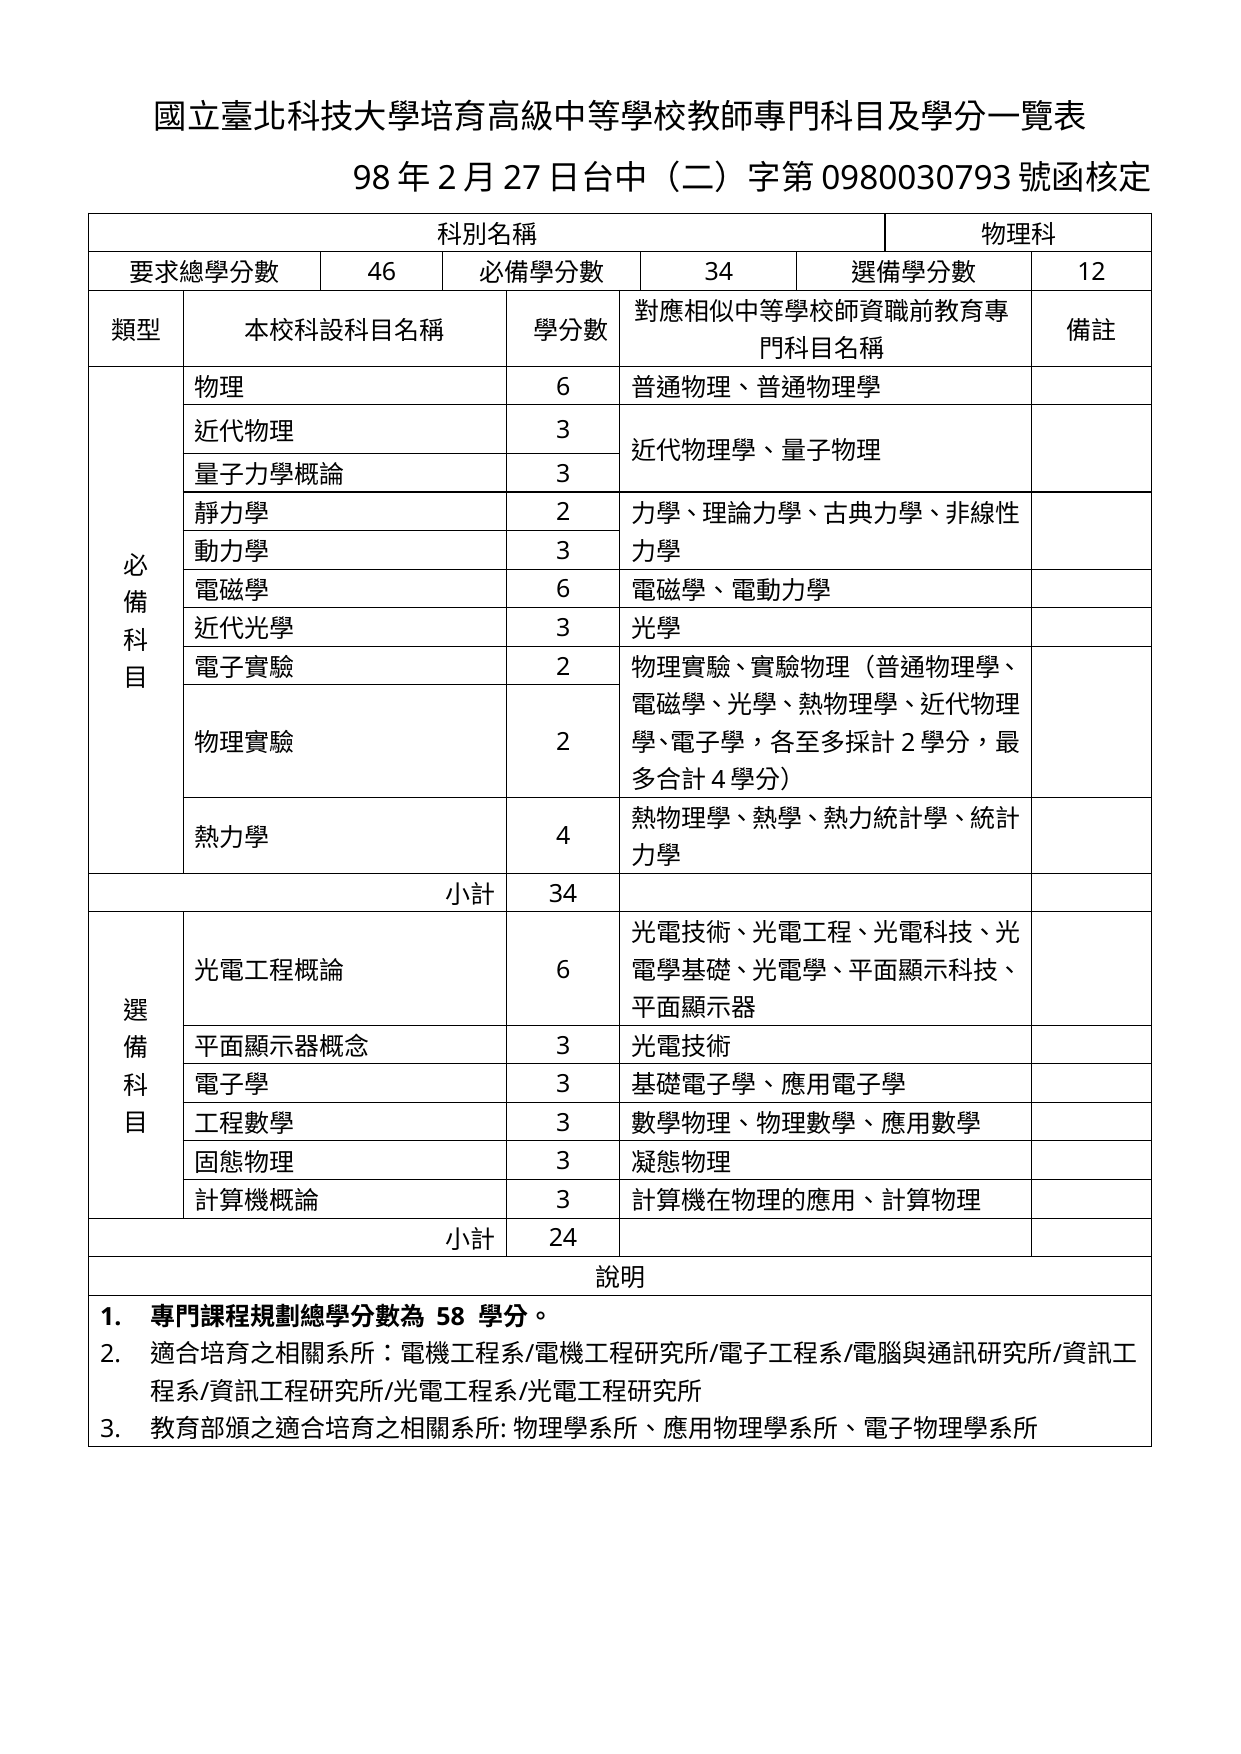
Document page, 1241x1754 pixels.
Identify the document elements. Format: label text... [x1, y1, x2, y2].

table_cell 3 [507, 1064, 619, 1102]
table_cell 熱力學 [184, 798, 506, 873]
table_cell 電子實驗 [184, 647, 506, 684]
table_cell 專門課程規劃總學分數為 58 學分。 適合培育之相關系所：電機工程系/電機工程研究所/電子工程系/電腦與通訊研究所/資訊工程系/資訊工程研究所/光電工程系/光電工程研究所 教育部頒之適合培育之相關系所: 物理學系所、應用物理學系所、電子物理學系所 [89, 1296, 1151, 1446]
table_cell 6 [507, 570, 619, 607]
table_cell 備註 [1032, 291, 1151, 366]
table_cell 3 [507, 1141, 619, 1179]
table_cell [1032, 367, 1151, 404]
table_cell [1032, 798, 1151, 873]
table_cell [1032, 493, 1151, 568]
table_cell 電子學 [184, 1064, 506, 1102]
table_cell 必 備 科 目 [89, 367, 183, 873]
table_cell 必備學分數 [443, 252, 640, 290]
table_cell 光電技術、光電工程、光電科技、光電學基礎、光電學、平面顯示科技、平面顯示器 [620, 912, 1031, 1025]
table_cell 光學 [620, 608, 1031, 646]
text 98年2月27日台中（二）字第0980030793號函核定 [89, 138, 1152, 213]
table_cell 2 [507, 647, 619, 684]
table_cell [1032, 912, 1151, 1025]
table_cell 選備學分數 [797, 252, 1031, 290]
table_cell 近代物理學、量子物理 [620, 405, 1031, 491]
table_cell 數學物理、物理數學、應用數學 [620, 1103, 1031, 1140]
table_cell 平面顯示器概念 [184, 1026, 506, 1063]
table_cell 小計 [89, 874, 506, 911]
table_cell 熱物理學、熱學、熱力統計學、統計力學 [620, 798, 1031, 873]
table_cell 12 [1032, 252, 1151, 290]
table_cell 動力學 [184, 531, 506, 568]
table_cell [1032, 405, 1151, 491]
table_cell 固態物理 [184, 1141, 506, 1179]
table_cell 近代物理 [184, 405, 506, 453]
table_cell 力學、理論力學、古典力學、非線性力學 [620, 493, 1031, 568]
table_cell 3 [507, 608, 619, 646]
table_cell 物理實驗、實驗物理（普通物理學、電磁學、光學、熱物理學、近代物理學、電子學，各至多採計2學分，最多合計4學分） [620, 647, 1031, 797]
table_cell 物理實驗 [184, 685, 506, 797]
table_cell 3 [507, 405, 619, 453]
table_cell 學分數 [507, 291, 619, 366]
table_header 物理科 [886, 214, 1151, 251]
table_cell [1032, 1026, 1151, 1063]
table_cell 量子力學概論 [184, 454, 506, 491]
table_cell [1032, 608, 1151, 646]
table_cell 基礎電子學、應用電子學 [620, 1064, 1031, 1102]
table_cell 計算機概論 [184, 1180, 506, 1217]
table_cell 計算機在物理的應用、計算物理 [620, 1180, 1031, 1217]
table_cell 說明 [89, 1257, 1151, 1294]
table_cell [1032, 1064, 1151, 1102]
table_cell 靜力學 [184, 493, 506, 530]
table_cell 電磁學 [184, 570, 506, 607]
text 國立臺北科技大學培育高級中等學校教師專門科目及學分一覽表 [89, 89, 1152, 138]
table_cell 本校科設科目名稱 [184, 291, 506, 366]
table_cell 要求總學分數 [89, 252, 320, 290]
table_cell 3 [507, 1026, 619, 1063]
table_cell 凝態物理 [620, 1141, 1031, 1179]
table_cell 對應相似中等學校師資職前教育專門科目名稱 [620, 291, 1031, 366]
table_cell [1032, 1103, 1151, 1140]
table_cell 光電工程概論 [184, 912, 506, 1025]
table_cell 46 [321, 252, 442, 290]
table_cell 近代光學 [184, 608, 506, 646]
table_cell 2 [507, 493, 619, 530]
table_header 科別名稱 [89, 214, 884, 251]
table_cell 2 [507, 685, 619, 797]
table_cell 34 [641, 252, 796, 290]
table_cell 普通物理、普通物理學 [620, 367, 1031, 404]
table_cell 3 [507, 531, 619, 568]
table_cell 電磁學、電動力學 [620, 570, 1031, 607]
table_cell 6 [507, 912, 619, 1025]
table_cell [1032, 1219, 1151, 1256]
table_cell [620, 874, 1031, 911]
table_cell [1032, 647, 1151, 797]
table_cell [1032, 1180, 1151, 1217]
table_cell [1032, 1141, 1151, 1179]
table_cell 3 [507, 1103, 619, 1140]
table_cell 選 備 科 目 [89, 912, 183, 1217]
table_cell 工程數學 [184, 1103, 506, 1140]
table_cell [620, 1219, 1031, 1256]
table_cell 4 [507, 798, 619, 873]
table_cell 3 [507, 454, 619, 491]
table_cell 小計 [89, 1219, 506, 1256]
table_cell 光電技術 [620, 1026, 1031, 1063]
table_cell [1032, 874, 1151, 911]
table_cell 物理 [184, 367, 506, 404]
table_cell 6 [507, 367, 619, 404]
table_cell 34 [507, 874, 619, 911]
table_cell 類型 [89, 291, 183, 366]
table_cell 3 [507, 1180, 619, 1217]
table_cell 24 [507, 1219, 619, 1256]
table_cell [1032, 570, 1151, 607]
